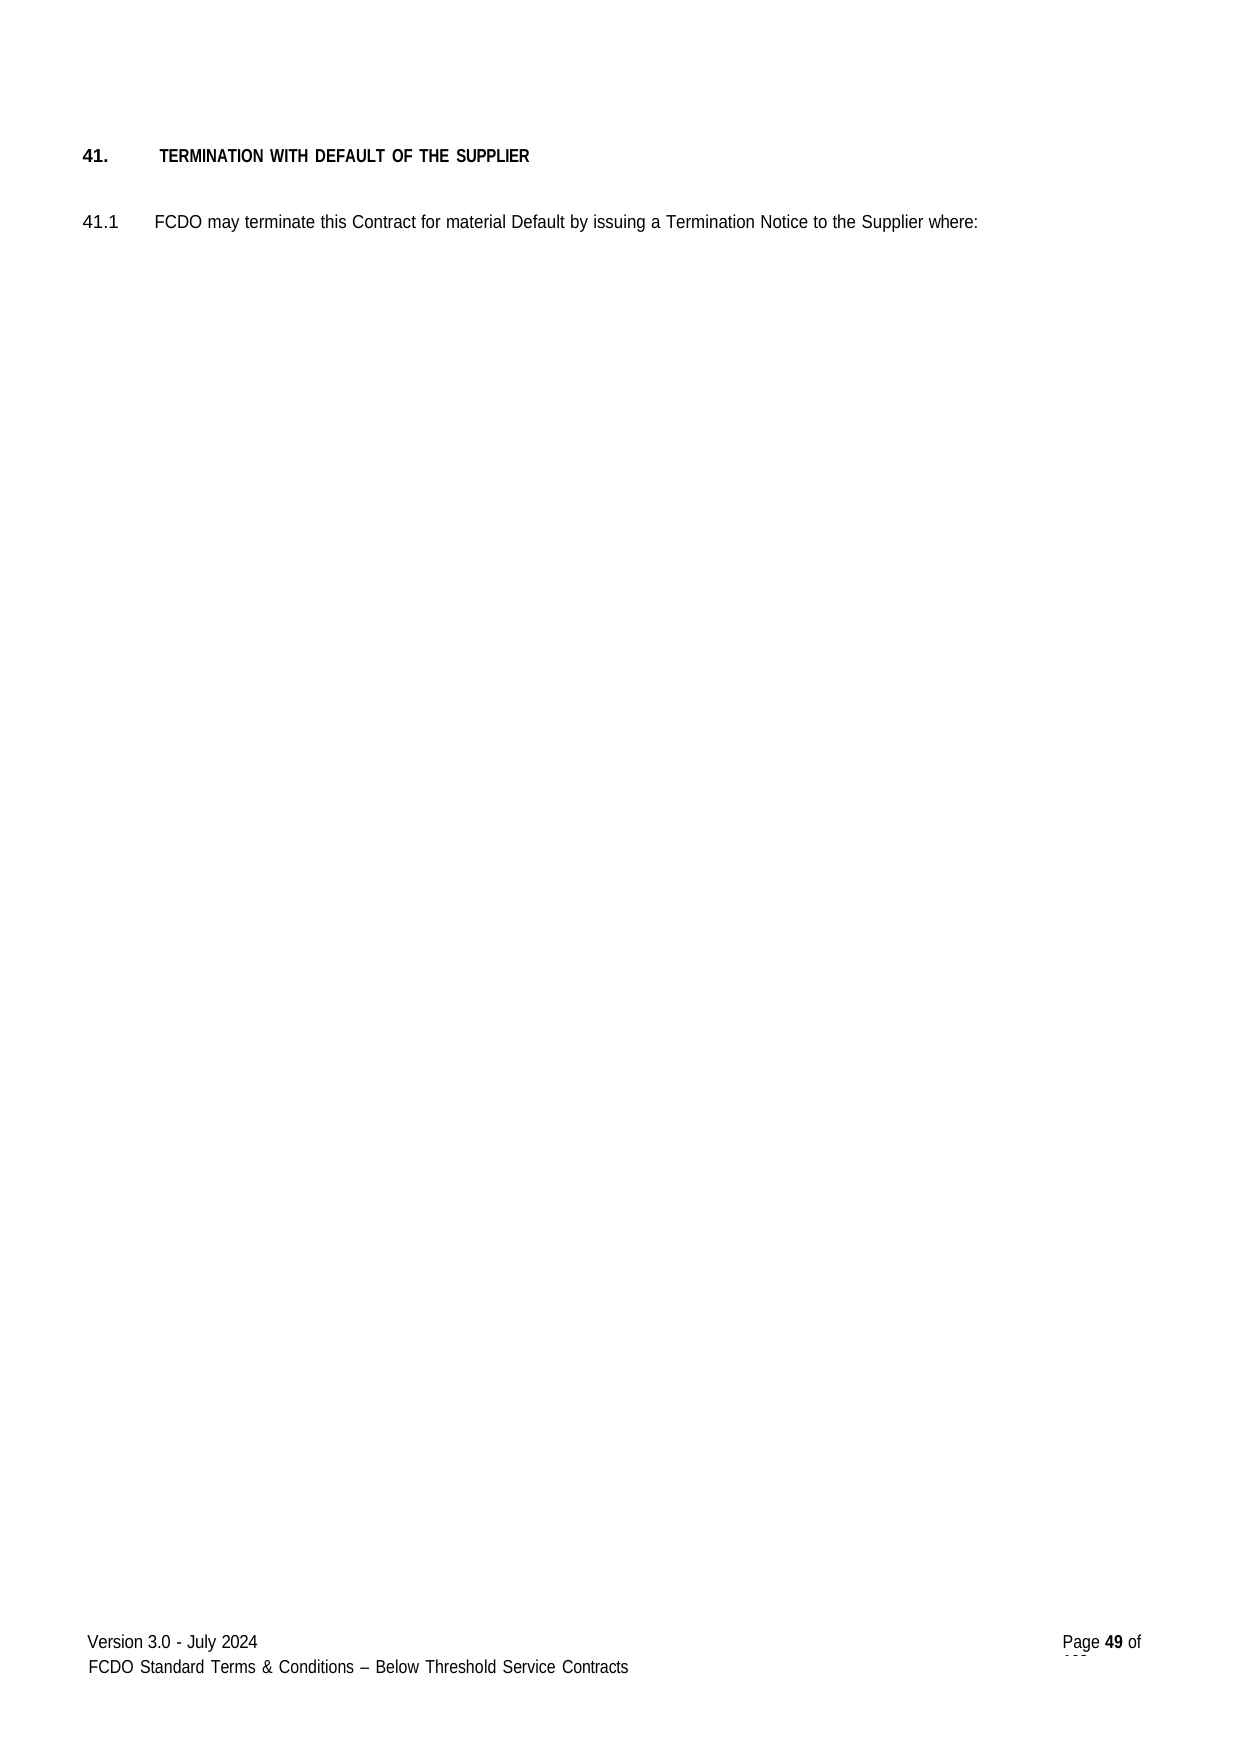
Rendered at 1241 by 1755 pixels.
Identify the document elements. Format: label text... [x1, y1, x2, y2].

subtitle TERMINATION WITH DEFAULT OF THE SUPPLIER [82, 144, 1196, 166]
list FCDO may terminate this Contract for material Default by issuing a Termination Notice to the Supplier where: [82, 211, 1196, 233]
